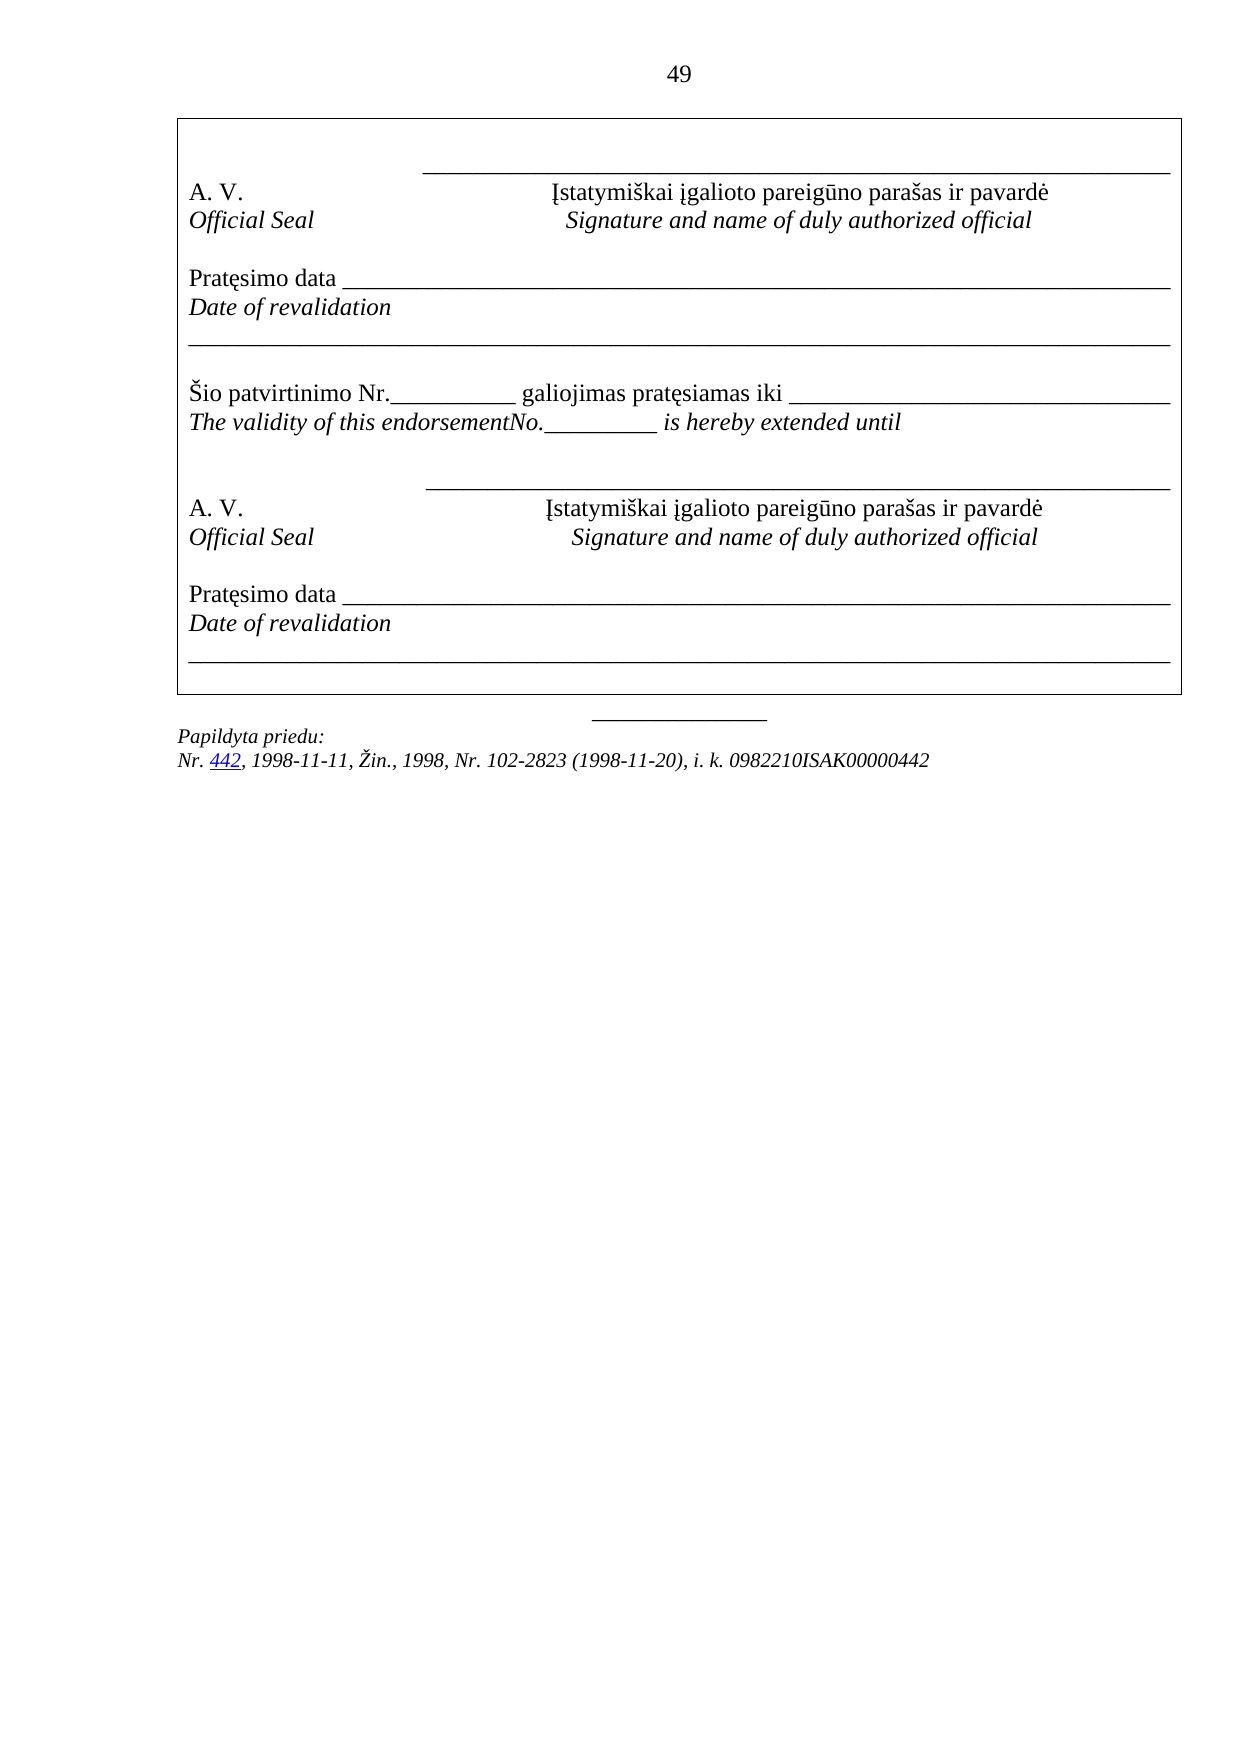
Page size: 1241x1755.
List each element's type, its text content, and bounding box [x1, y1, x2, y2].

text Papildyta priedu: [177, 724, 1181, 748]
table_header Šio patvirtinimo Nr.__________ galiojimas pratęsiamas iki The validity of this endorsement No._________ is hereby extended until A. V. Įstatymiškai įgalioto pareigūno parašas ir pavardė Official Seal Signature and name of duly authorized official Pratęsimo data Date of revalidation Šio patvirtinimo Nr.__________ galiojimas pratęsiamas iki The validity of this endorsementNo._________ is hereby extended until A. V. Įstatymiškai įgalioto pareigūno parašas ir pavardė Official Seal Signature and name of duly authorized official Pratęsimo data Date of revalidation [178, 119, 1181, 694]
text Nr. 442, 1998-11-11, Žin., 1998, Nr. 102-2823 (1998-11-20), i. k. 0982210ISAK00000442 [177, 748, 1181, 772]
text ______________ [177, 695, 1181, 724]
